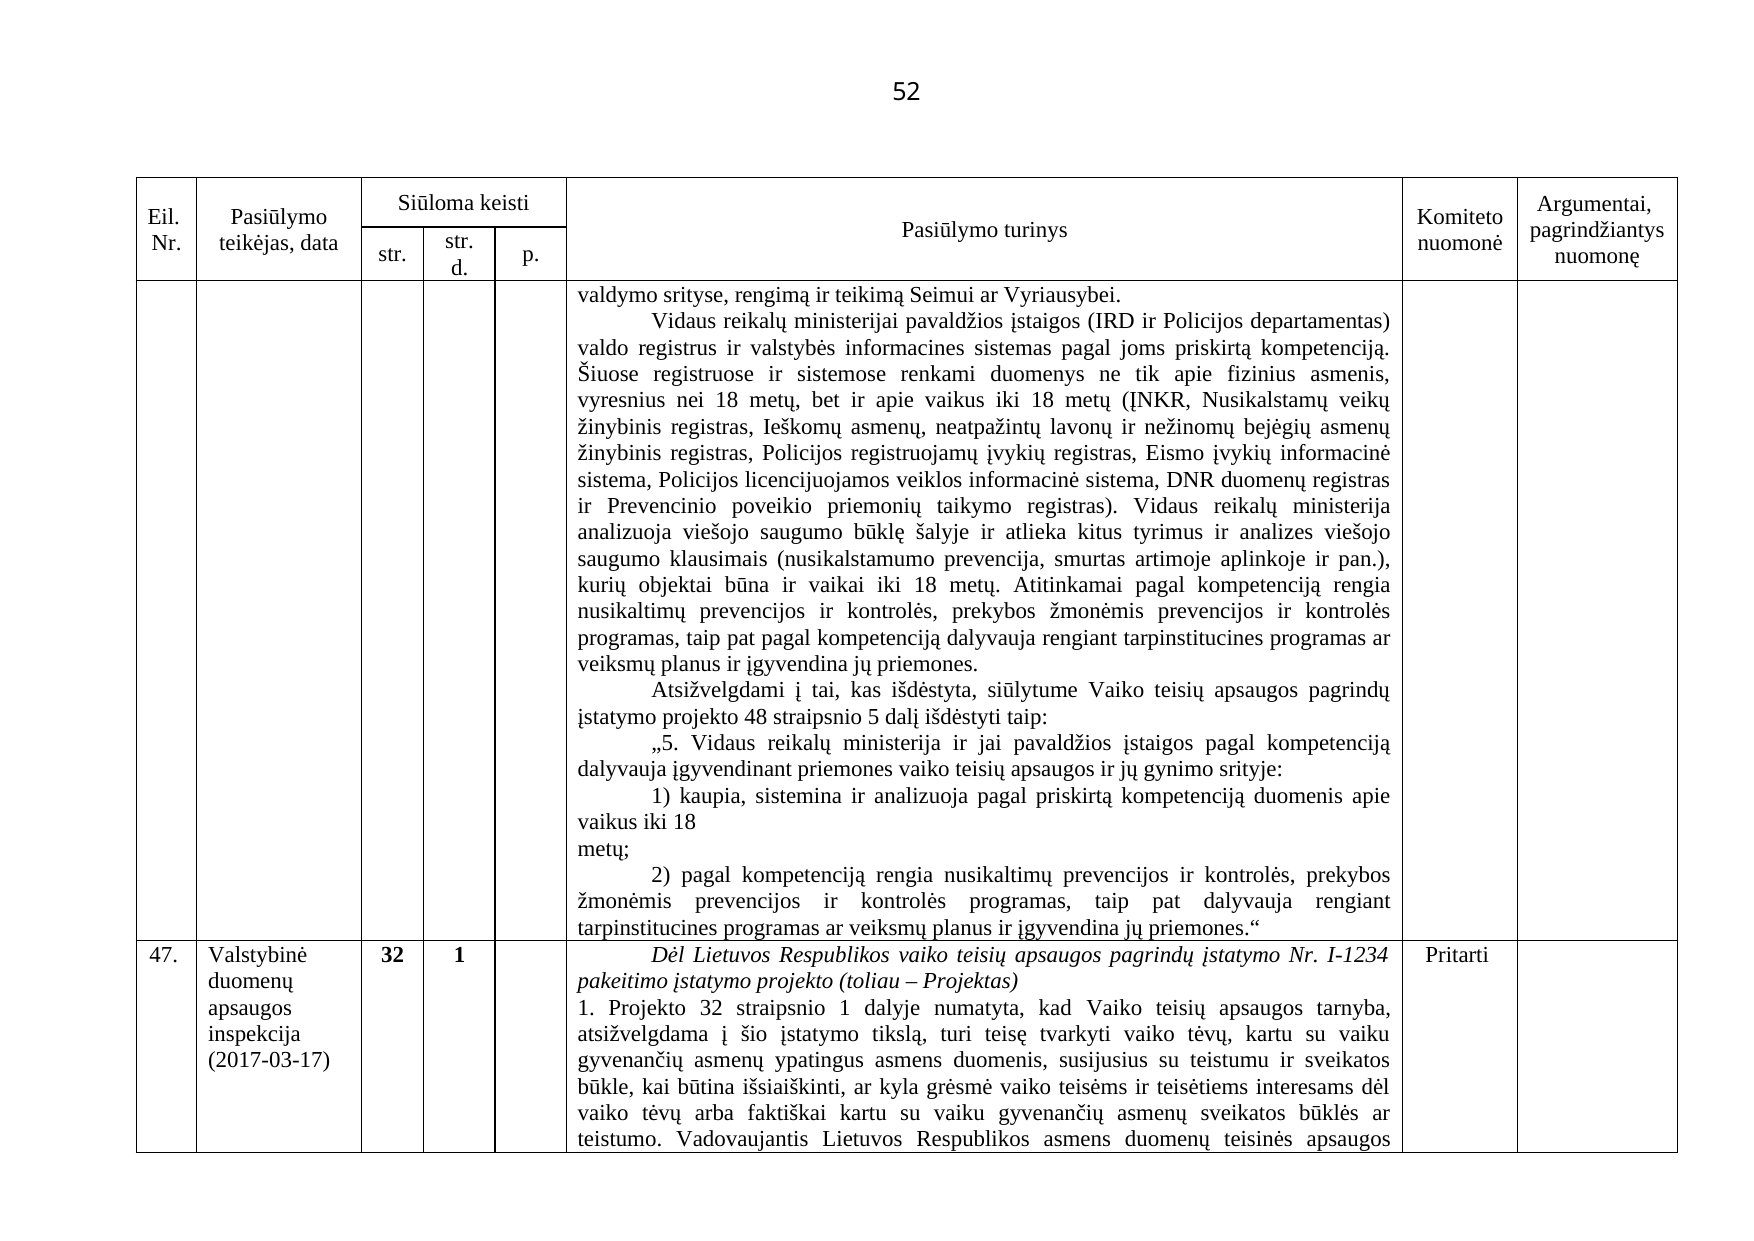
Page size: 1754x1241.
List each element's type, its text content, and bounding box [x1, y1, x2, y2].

table_cell [1518, 941, 1677, 1152]
table_cell 32 [362, 941, 423, 1152]
table_cell str. d. [424, 228, 494, 280]
table_cell [197, 281, 361, 940]
table_header Siūloma keisti [362, 178, 566, 226]
table_cell [496, 281, 566, 940]
table_cell Valstybinė duomenų apsaugos inspekcija (2017-03-17) [197, 941, 361, 1152]
table_cell Dėl Lietuvos Respublikos vaiko teisių apsaugos pagrindų įstatymo Nr. I-1234 pakeitimo įstatymo projekto (toliau – Projektas) 1. Projekto 32 straipsnio 1 dalyje numatyta, kad Vaiko teisių apsaugos tarnyba, atsižvelgdama į šio įstatymo tikslą, turi teisę tvarkyti vaiko tėvų, kartu su vaiku gyvenančių asmenų ypatingus asmens duomenis, susijusius su teistumu ir sveikatos būkle, kai būtina išsiaiškinti, ar kyla grėsmė vaiko teisėms ir teisėtiems interesams dėl vaiko tėvų arba faktiškai kartu su vaiku gyvenančių asmenų sveikatos būklės ar teistumo. Vadovaujantis Lietuvos Respublikos asmens duomenų teisinės apsaugos [567, 941, 1402, 1152]
table_cell [362, 281, 423, 940]
table_cell p. [496, 228, 566, 280]
table_header Argumentai, pagrindžiantys nuomonę [1518, 178, 1677, 280]
table_cell valdymo srityse, rengimą ir teikimą Seimui ar Vyriausybei. Vidaus reikalų ministerijai pavaldžios įstaigos (IRD ir Policijos departamentas) valdo registrus ir valstybės informacines sistemas pagal joms priskirtą kompetenciją. Šiuose registruose ir sistemose renkami duomenys ne tik apie fizinius asmenis, vyresnius nei 18 metų, bet ir apie vaikus iki 18 metų (ĮNKR, Nusikalstamų veikų žinybinis registras, Ieškomų asmenų, neatpažintų lavonų ir nežinomų bejėgių asmenų žinybinis registras, Policijos registruojamų įvykių registras, Eismo įvykių informacinė sistema, Policijos licencijuojamos veiklos informacinė sistema, DNR duomenų registras ir Prevencinio poveikio priemonių taikymo registras). Vidaus reikalų ministerija analizuoja viešojo saugumo būklę šalyje ir atlieka kitus tyrimus ir analizes viešojo saugumo klausimais (nusikalstamumo prevencija, smurtas artimoje aplinkoje ir pan.), kurių objektai būna ir vaikai iki 18 metų. Atitinkamai pagal kompetenciją rengia nusikaltimų prevencijos ir kontrolės, prekybos žmonėmis prevencijos ir kontrolės programas, taip pat pagal kompetenciją dalyvauja rengiant tarpinstitucines programas ar veiksmų planus ir įgyvendina jų priemones. Atsižvelgdami į tai, kas išdėstyta, siūlytume Vaiko teisių apsaugos pagrindų įstatymo projekto 48 straipsnio 5 dalį išdėstyti taip: „5. Vidaus reikalų ministerija ir jai pavaldžios įstaigos pagal kompetenciją dalyvauja įgyvendinant priemones vaiko teisių apsaugos ir jų gynimo srityje: 1) kaupia, sistemina ir analizuoja pagal priskirtą kompetenciją duomenis apie vaikus iki 18 metų; 2) pagal kompetenciją rengia nusikaltimų prevencijos ir kontrolės, prekybos žmonėmis prevencijos ir kontrolės programas, taip pat dalyvauja rengiant tarpinstitucines programas ar veiksmų planus ir įgyvendina jų priemones.“ [567, 281, 1402, 940]
table_header Pasiūlymo teikėjas, data [197, 178, 361, 280]
table_header Pasiūlymo turinys [567, 178, 1402, 280]
table_cell [1518, 281, 1677, 940]
table_cell [424, 281, 494, 940]
table_cell Pritarti [1403, 941, 1517, 1152]
table_header Eil. Nr. [137, 178, 196, 280]
table_cell [137, 281, 196, 940]
table_cell [496, 941, 566, 1152]
table_cell 47. [137, 941, 196, 1152]
table_cell [1403, 281, 1517, 940]
table_header Komiteto nuomonė [1403, 178, 1517, 280]
table_cell 1 [424, 941, 494, 1152]
table_cell str. [362, 228, 423, 280]
